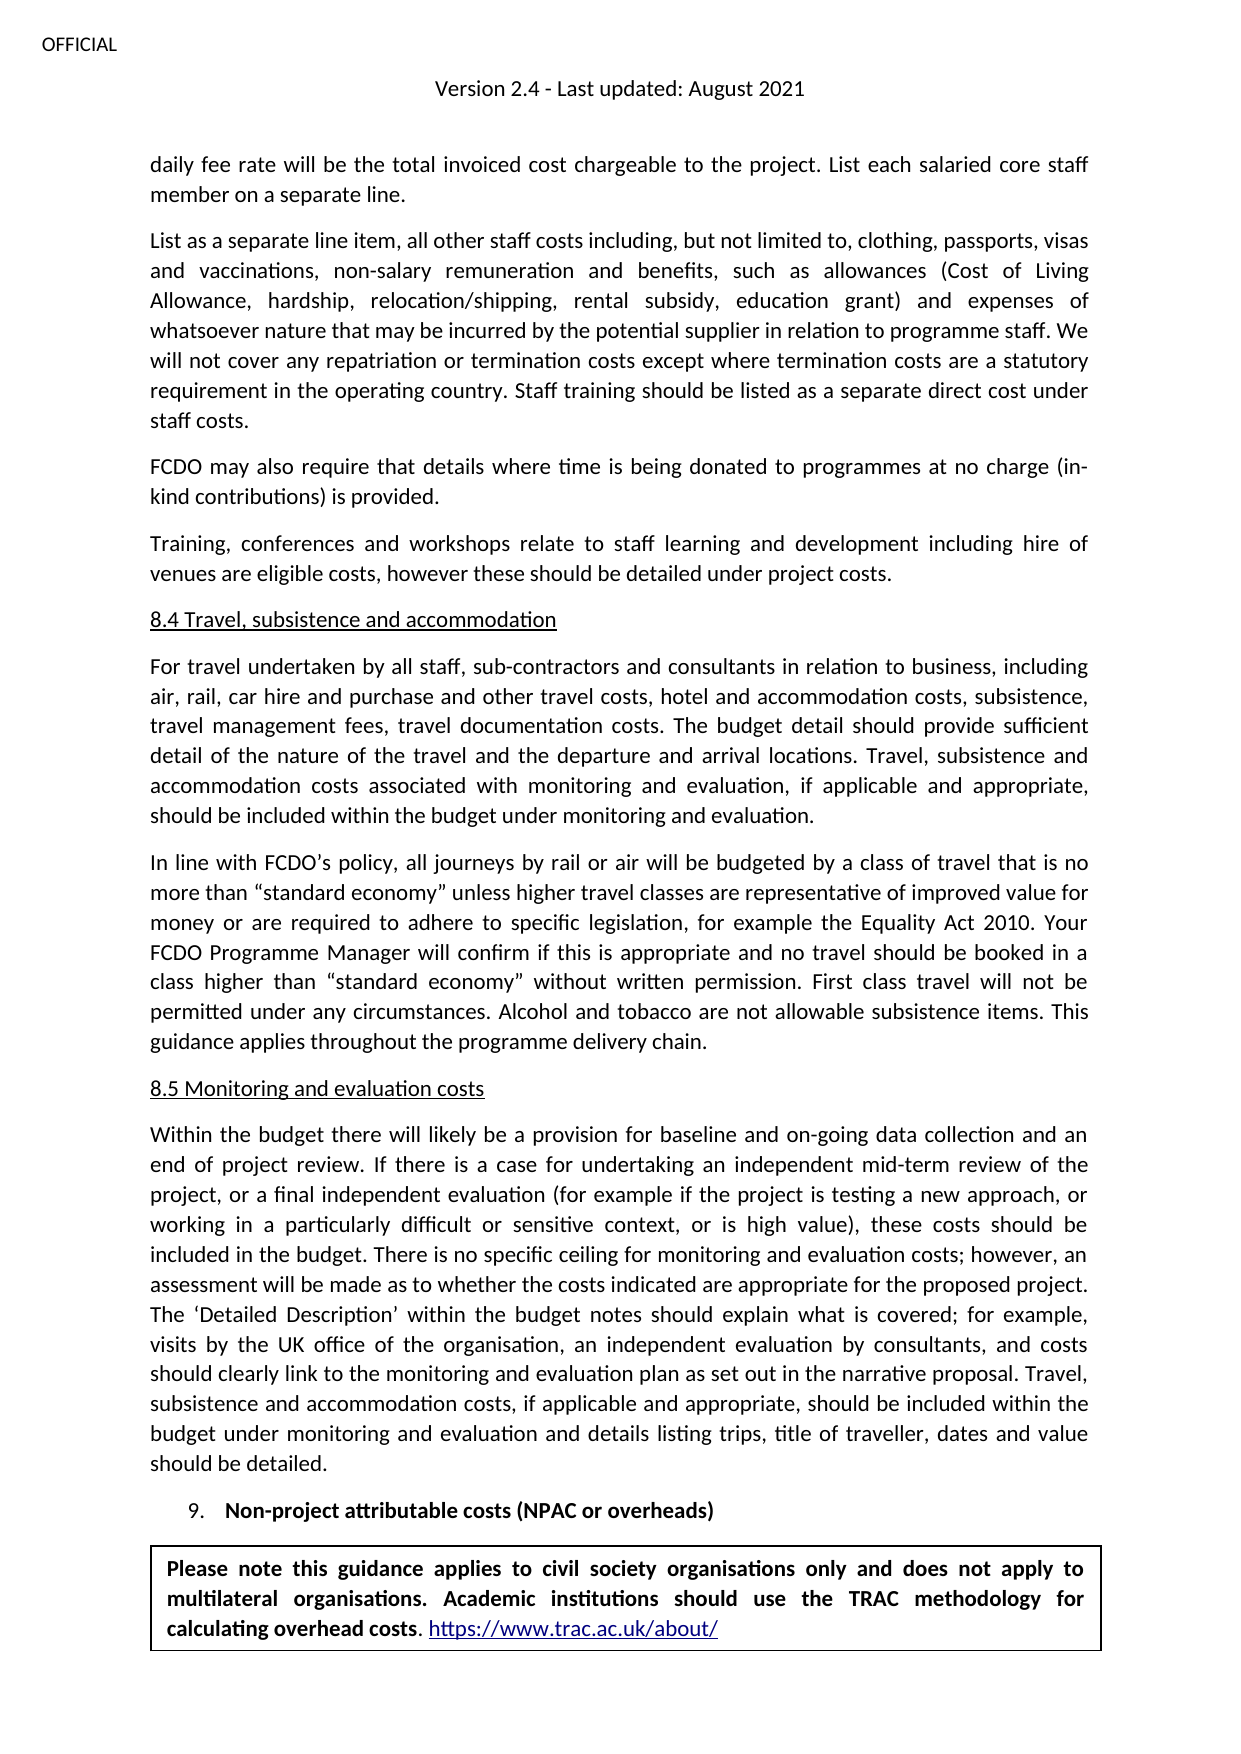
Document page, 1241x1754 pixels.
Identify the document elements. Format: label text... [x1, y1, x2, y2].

text FCDO may also require that details where time is being donated to programmes at no charge (in-kind contributions) is provided. [150, 452, 1090, 510]
text Training, conferences and workshops relate to staff learning and development including hire of venues are eligible costs, however these should be detailed under project costs. [150, 529, 1090, 587]
list [152, 1547, 1100, 1650]
text For travel undertaken by all staff, sub-contractors and consultants in relation to business, including air, rail, car hire and purchase and other travel costs, hotel and accommodation costs, subsistence, travel management fees, travel documentation costs. The budget detail should provide sufficient detail of the nature of the travel and the departure and arrival locations. Travel, subsistence and accommodation costs associated with monitoring and evaluation, if applicable and appropriate, should be included within the budget under monitoring and evaluation. [150, 652, 1090, 829]
text 8.5 Monitoring and evaluation costs [150, 1074, 1090, 1102]
text List as a separate line item, all other staff costs including, but not limited to, clothing, passports, visas and vaccinations, non-salary remuneration and benefits, such as allowances (Cost of Living Allowance, hardship, relocation/shipping, rental subsidy, education grant) and expenses of whatsoever nature that may be incurred by the potential supplier in relation to programme staff. We will not cover any repatriation or termination costs except where termination costs are a statutory requirement in the operating country. Staff training should be listed as a separate direct cost under staff costs. [150, 226, 1090, 434]
text In line with FCDO’s policy, all journeys by rail or air will be budgeted by a class of travel that is no more than “standard economy” unless higher travel classes are representative of improved value for money or are required to adhere to specific legislation, for example the Equality Act 2010. Your FCDO Programme Manager will confirm if this is appropriate and no travel should be booked in a class higher than “standard economy” without written permission. First class travel will not be permitted under any circumstances. Alcohol and tobacco are not allowable subsistence items. This guidance applies throughout the programme delivery chain. [150, 848, 1090, 1055]
text daily fee rate will be the total invoiced cost chargeable to the project. List each salaried core staff member on a separate line. [150, 150, 1090, 208]
list Please note this guidance applies to civil society organisations only and does not apply to multilateral organisations. Academic institutions should use the TRAC methodology for calculating overhead costs. https://www.trac.ac.uk/about/ [167, 1554, 1085, 1642]
text Within the budget there will likely be a provision for baseline and on-going data collection and an end of project review. If there is a case for undertaking an independent mid-term review of the project, or a final independent evaluation (for example if the project is testing a new approach, or working in a particularly difficult or sensitive context, or is high value), these costs should be included in the budget. There is no specific ceiling for monitoring and evaluation costs; however, an assessment will be made as to whether the costs indicated are appropriate for the proposed project. The ‘Detailed Description’ within the budget notes should explain what is covered; for example, visits by the UK office of the organisation, an independent evaluation by consultants, and costs should clearly link to the monitoring and evaluation plan as set out in the narrative proposal. Travel, subsistence and accommodation costs, if applicable and appropriate, should be included within the budget under monitoring and evaluation and details listing trips, title of traveller, dates and value should be detailed. [150, 1120, 1090, 1477]
text 8.4 Travel, subsistence and accommodation [150, 605, 1090, 633]
list Non-project attributable costs (NPAC or overheads) [187, 1496, 1090, 1524]
